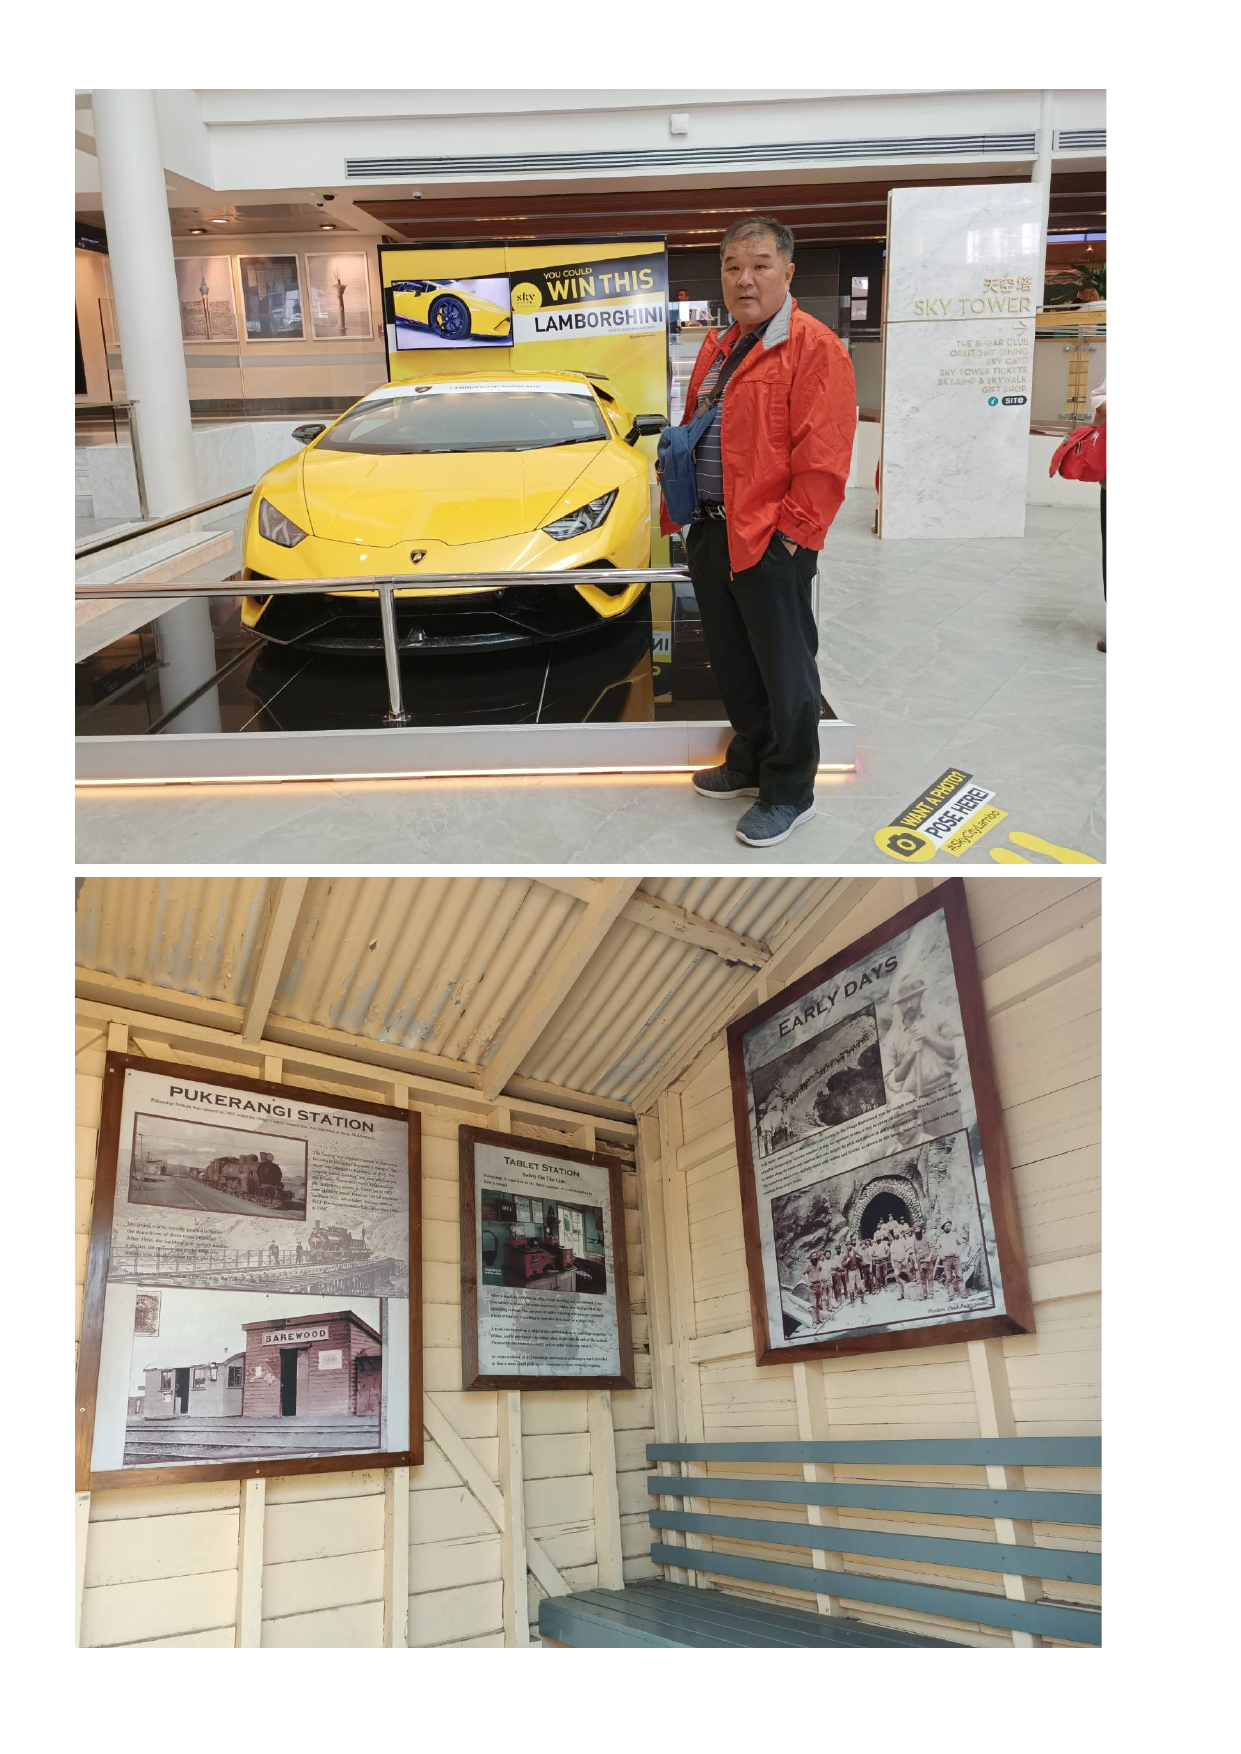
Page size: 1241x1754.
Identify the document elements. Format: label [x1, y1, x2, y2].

picture [75, 89, 1107, 864]
picture [75, 877, 1102, 1648]
